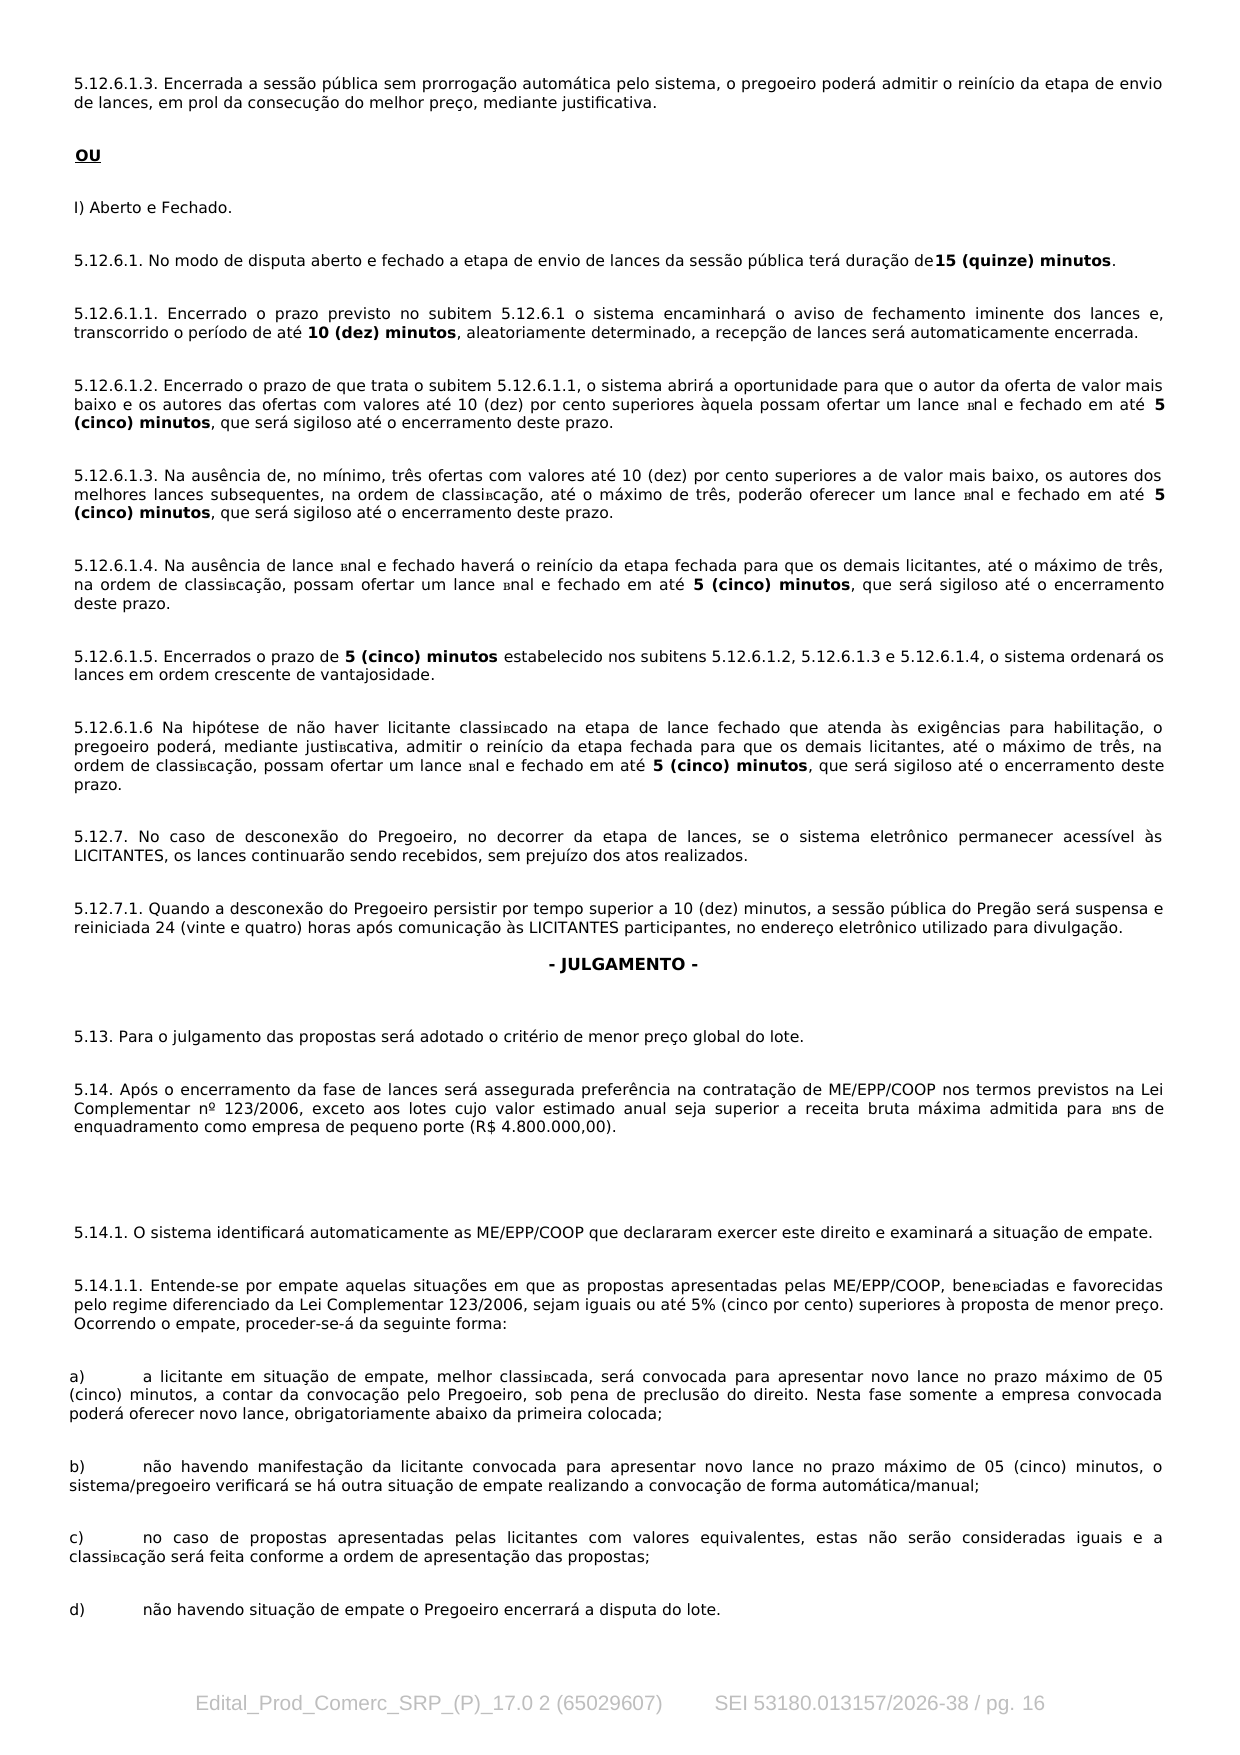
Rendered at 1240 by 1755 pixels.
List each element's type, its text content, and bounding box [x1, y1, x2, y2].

text 5.12.6.1.3. Encerrada a sessão pública sem prorrogação automática pelo sistema, o pregoeiro poderá admitir o reinício da etapa de envio de lances, em prol da consecução do melhor preço, mediante justificativa. [74, 75, 1165, 112]
text 5.14.1.1. Entende-se por empate aquelas situações em que as propostas apresentadas pelas ME/EPP/COOP, beneciadas e favorecidas pelo regime diferenciado da Lei Complementar 123/2006, sejam iguais ou até 5% (cinco por cento) superiores à proposta de menor preço. Ocorrendo o empate, proceder-se-á da seguinte forma: [74, 1277, 1165, 1333]
text 5.12.6.1.4. Na ausência de lance nal e fechado haverá o reinício da etapa fechada para que os demais licitantes, até o máximo de três, na ordem de classicação, possam ofertar um lance nal e fechado em até 5 (cinco) minutos, que será sigiloso até o encerramento deste prazo. [74, 557, 1165, 613]
list a licitante em situação de empate, melhor classicada, será convocada para apresentar novo lance no prazo máximo de 05 (cinco) minutos, a contar da convocação pelo Pregoeiro, sob pena de preclusão do direito. Nesta fase somente a empresa convocada poderá oferecer novo lance, obrigatoriamente abaixo da primeira colocada; [69, 1368, 1165, 1423]
text 5.14.1. O sistema identificará automaticamente as ME/EPP/COOP que declararam exercer este direito e examinará a situação de empate. [74, 1224, 1165, 1243]
text 5.12.6.1.3. Na ausência de, no mínimo, três ofertas com valores até 10 (dez) por cento superiores a de valor mais baixo, os autores dos melhores lances subsequentes, na ordem de classicação, até o máximo de três, poderão oferecer um lance nal e fechado em até 5 (cinco) minutos, que será sigiloso até o encerramento deste prazo. [74, 467, 1165, 523]
text 5.13. Para o julgamento das propostas será adotado o critério de menor preço global do lote. [74, 1028, 1165, 1046]
text 5.12.6.1.5. Encerrados o prazo de 5 (cinco) minutos estabelecido nos subitens 5.12.6.1.2, 5.12.6.1.3 e 5.12.6.1.4, o sistema ordenará os lances em ordem crescente de vantajosidade. [74, 648, 1165, 684]
text 5.12.6.1.6 Na hipótese de não haver licitante classicado na etapa de lance fechado que atenda às exigências para habilitação, o pregoeiro poderá, mediante justicativa, admitir o reinício da etapa fechada para que os demais licitantes, até o máximo de três, na ordem de classicação, possam ofertar um lance nal e fechado em até 5 (cinco) minutos, que será sigiloso até o encerramento deste prazo. [74, 719, 1165, 794]
list no caso de propostas apresentadas pelas licitantes com valores equivalentes, estas não serão consideradas iguais e a classicação será feita conforme a ordem de apresentação das propostas; [69, 1529, 1165, 1566]
text 5.12.6.1.2. Encerrado o prazo de que trata o subitem 5.12.6.1.1, o sistema abrirá a oportunidade para que o autor da oferta de valor mais baixo e os autores das ofertas com valores até 10 (dez) por cento superiores àquela possam ofertar um lance nal e fechado em até 5 (cinco) minutos, que será sigiloso até o encerramento deste prazo. [74, 377, 1165, 432]
text I) Aberto e Fechado. [74, 199, 1165, 218]
text 5.12.7.1. Quando a desconexão do Pregoeiro persistir por tempo superior a 10 (dez) minutos, a sessão pública do Pregão será suspensa e reiniciada 24 (vinte e quatro) horas após comunicação às LICITANTES participantes, no endereço eletrônico utilizado para divulgação. [74, 900, 1165, 937]
text 5.12.7. No caso de desconexão do Pregoeiro, no decorrer da etapa de lances, se o sistema eletrônico permanecer acessível às LICITANTES, os lances continuarão sendo recebidos, sem prejuízo dos atos realizados. [74, 828, 1165, 865]
text 5.14. Após o encerramento da fase de lances será assegurada preferência na contratação de ME/EPP/COOP nos termos previstos na Lei Complementar nº 123/2006, exceto aos lotes cujo valor estimado anual seja superior a receita bruta máxima admitida para ns de enquadramento como empresa de pequeno porte (R$ 4.800.000,00). [74, 1081, 1165, 1137]
list não havendo manifestação da licitante convocada para apresentar novo lance no prazo máximo de 05 (cinco) minutos, o sistema/pregoeiro verificará se há outra situação de empate realizando a convocação de forma automática/manual; [69, 1458, 1165, 1495]
subtitle - JULGAMENTO - [70, 955, 1176, 974]
text 5.12.6.1. No modo de disputa aberto e fechado a etapa de envio de lances da sessão pública terá duração de15 (quinze) minutos. [74, 252, 1165, 271]
text OU [75, 147, 1182, 165]
text 5.12.6.1.1. Encerrado o prazo previsto no subitem 5.12.6.1 o sistema encaminhará o aviso de fechamento iminente dos lances e, transcorrido o período de até 10 (dez) minutos, aleatoriamente determinado, a recepção de lances será automaticamente encerrada. [74, 305, 1165, 342]
list não havendo situação de empate o Pregoeiro encerrará a disputa do lote. [69, 1601, 1165, 1619]
